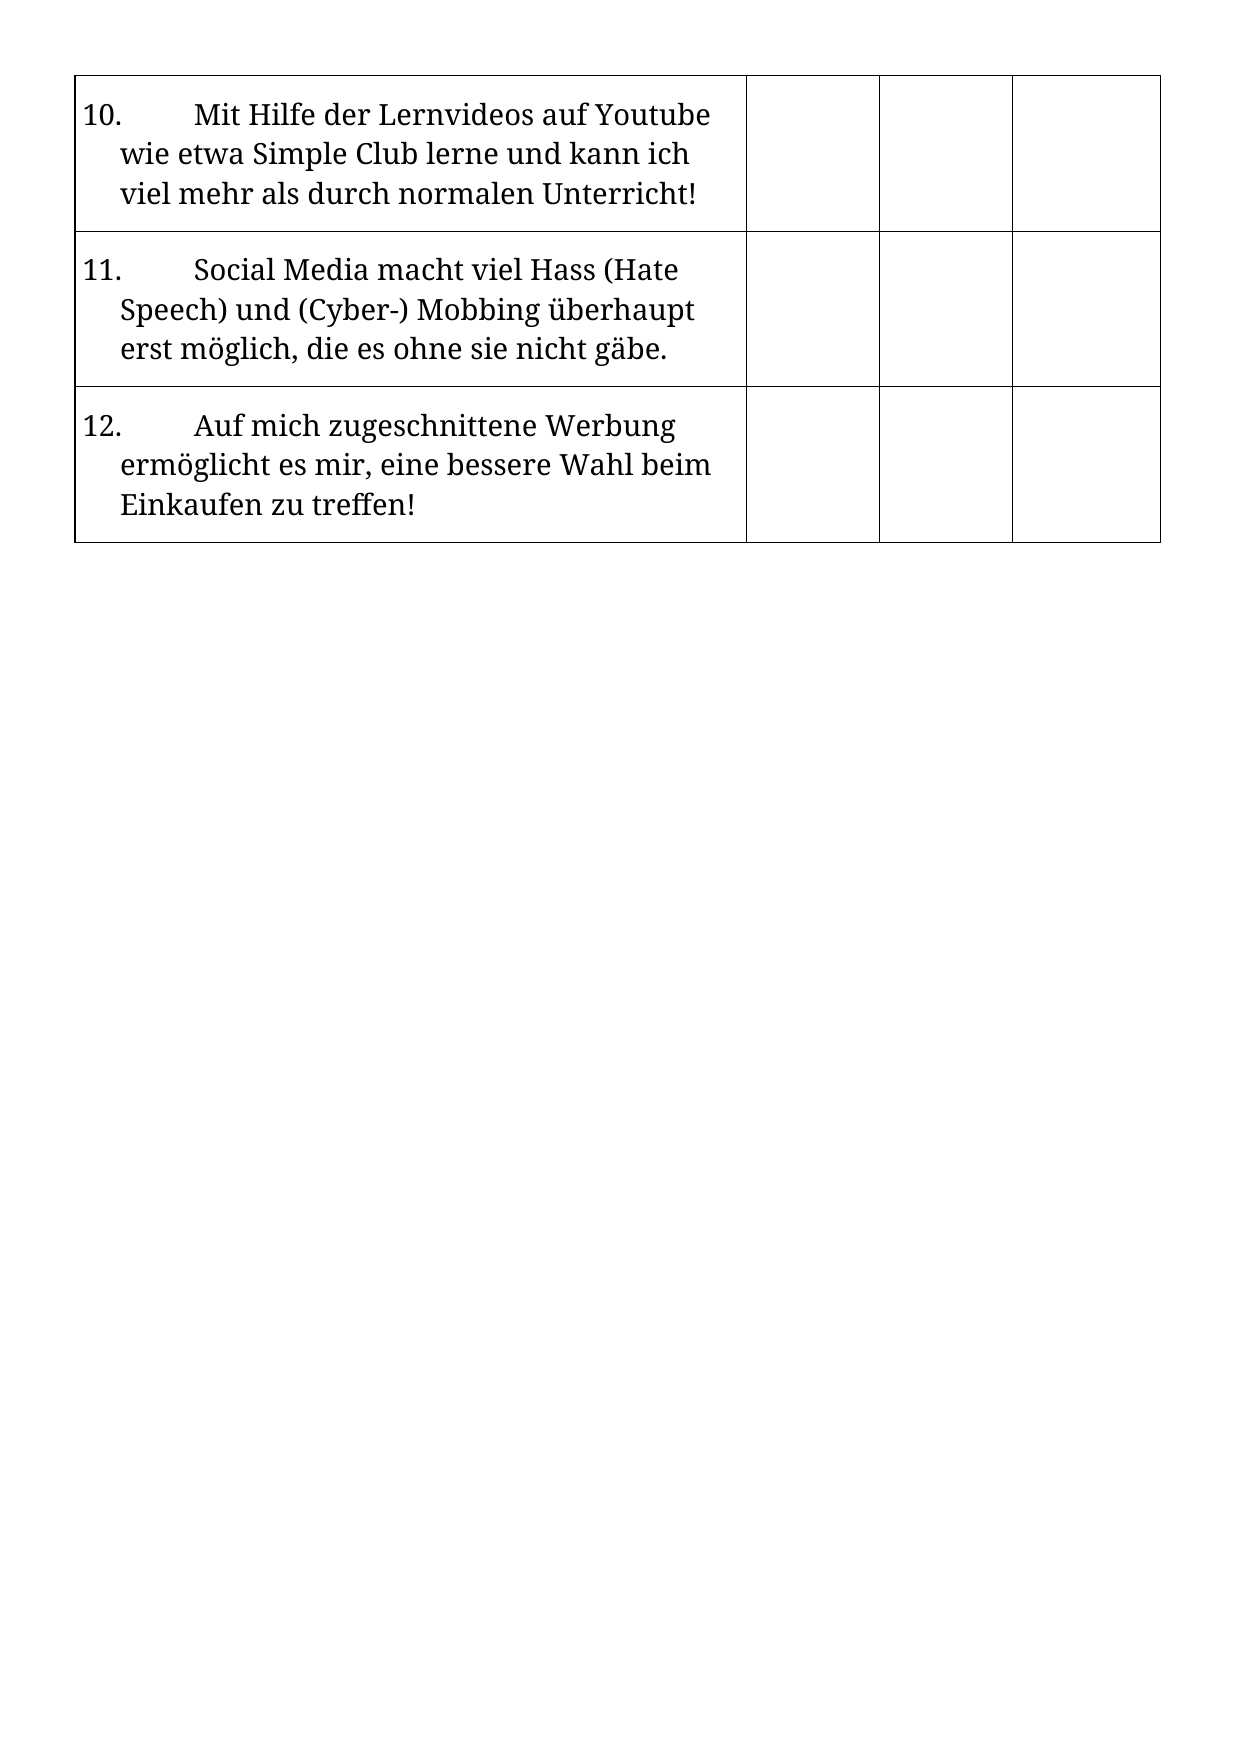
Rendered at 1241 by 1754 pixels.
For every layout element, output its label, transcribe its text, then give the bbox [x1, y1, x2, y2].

table_cell [880, 76, 1012, 231]
table_cell [1013, 76, 1160, 231]
table_cell [747, 76, 879, 231]
table_cell [1013, 232, 1160, 386]
table_cell Social Media macht viel Hass (Hate Speech) und (Cyber-) Mobbing überhaupt erst möglich, die es ohne sie nicht gäbe. [76, 232, 746, 386]
table_cell [747, 232, 879, 386]
table_cell [1013, 387, 1160, 542]
table_cell [747, 387, 879, 542]
table_cell [880, 232, 1012, 386]
table_cell Auf mich zugeschnittene Werbung ermöglicht es mir, eine bessere Wahl beim Einkaufen zu treffen! [76, 387, 746, 542]
table_cell [880, 387, 1012, 542]
table_cell Mit Hilfe der Lernvideos auf Youtube wie etwa Simple Club lerne und kann ich viel mehr als durch normalen Unterricht! [76, 76, 746, 231]
